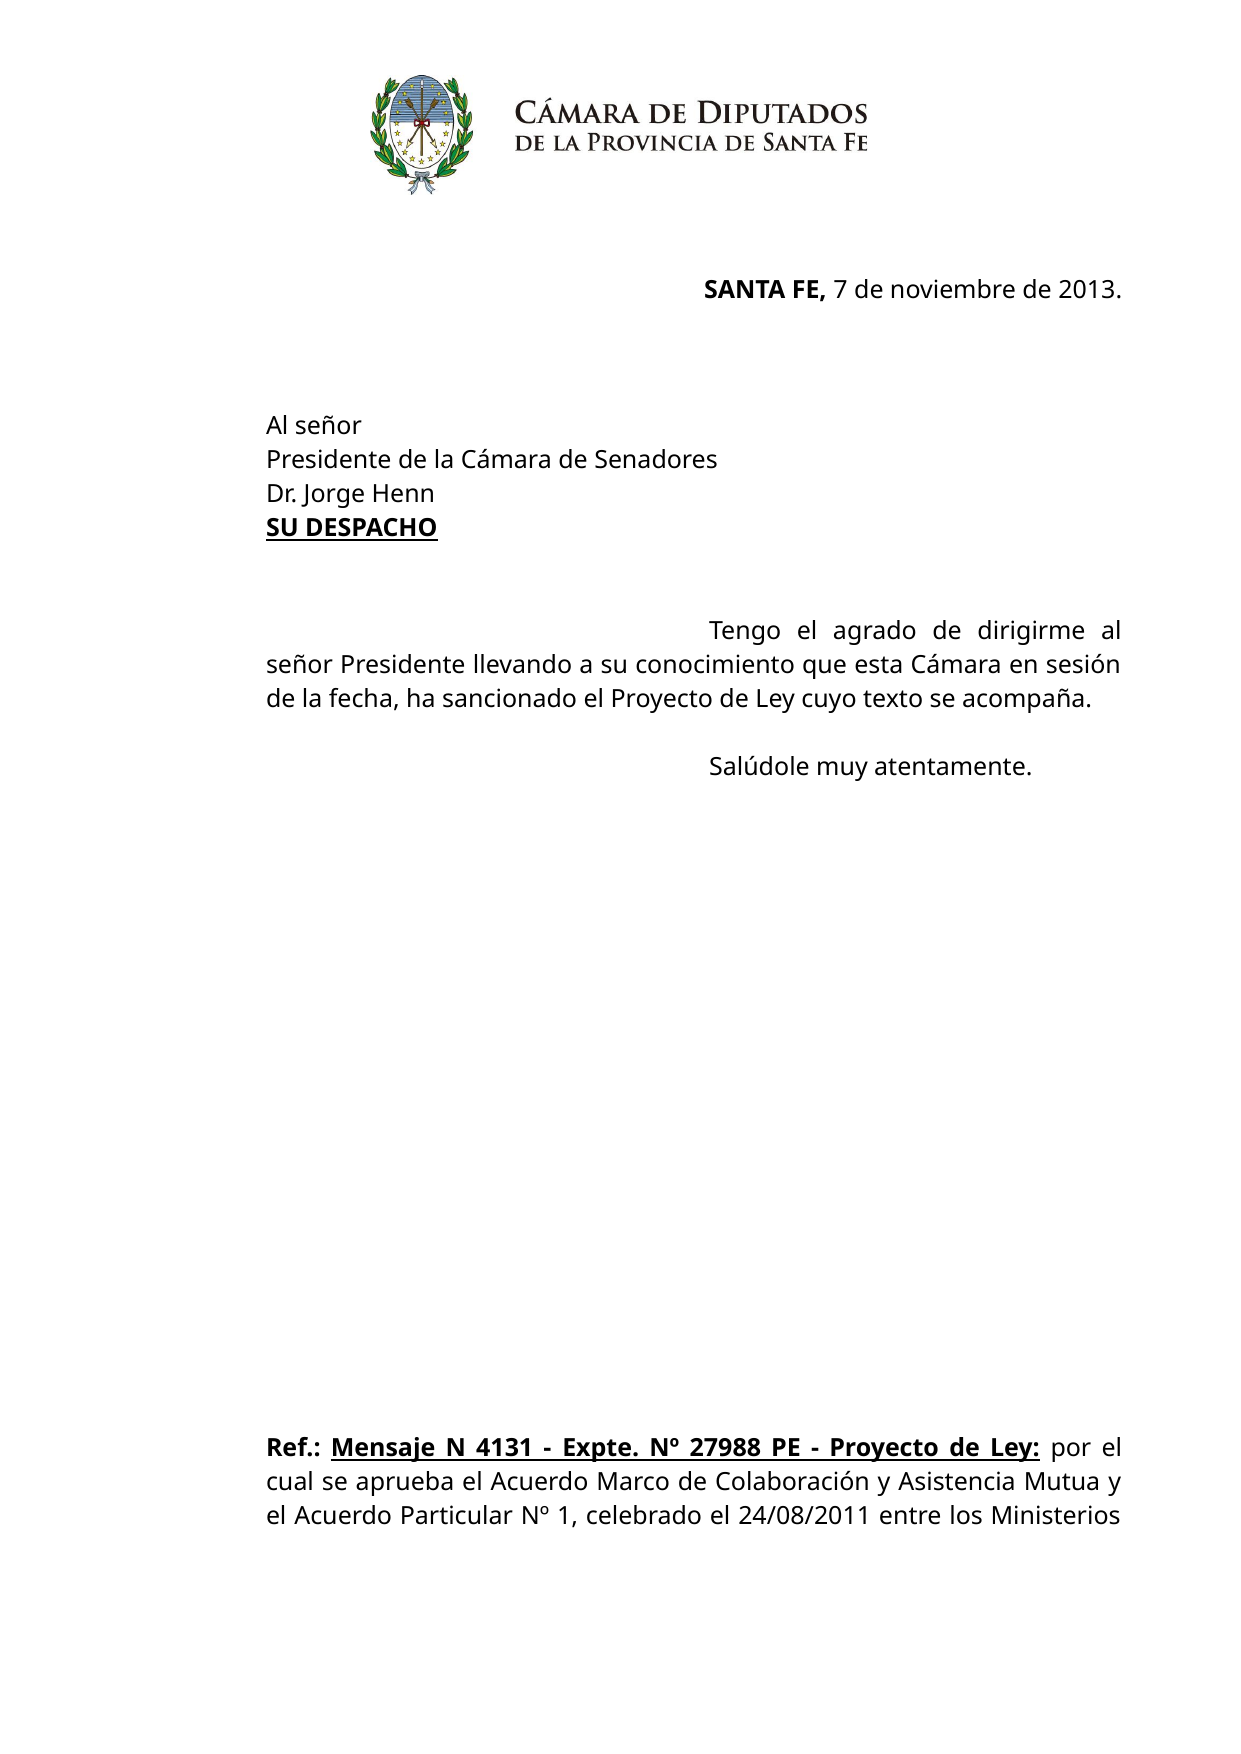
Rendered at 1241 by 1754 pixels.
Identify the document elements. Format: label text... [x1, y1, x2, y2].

text Dr. Jorge Henn [266, 476, 1122, 510]
text Presidente de la Cámara de Senadores [266, 442, 1122, 476]
text Al señor [266, 408, 1122, 442]
picture [370, 75, 868, 199]
text Ref.: Mensaje N 4131 - Expte. Nº 27988 PE - Proyecto de Ley: por el cual se aprueba el Acuerdo Marco de Colaboración y Asistencia Mutua y el Acuerdo Particular Nº 1, celebrado el 24/08/2011 entre los Ministerios [266, 1430, 1122, 1532]
text Salúdole muy atentamente. [266, 748, 1122, 783]
text SANTA FE, 7 de noviembre de 2013. [266, 272, 1122, 306]
text Tengo el agrado de dirigirme al señor Presidente llevando a su conocimiento que esta Cámara en sesión de la fecha, ha sancionado el Proyecto de Ley cuyo texto se acompaña. [266, 612, 1122, 714]
text SU DESPACHO [266, 510, 1122, 544]
